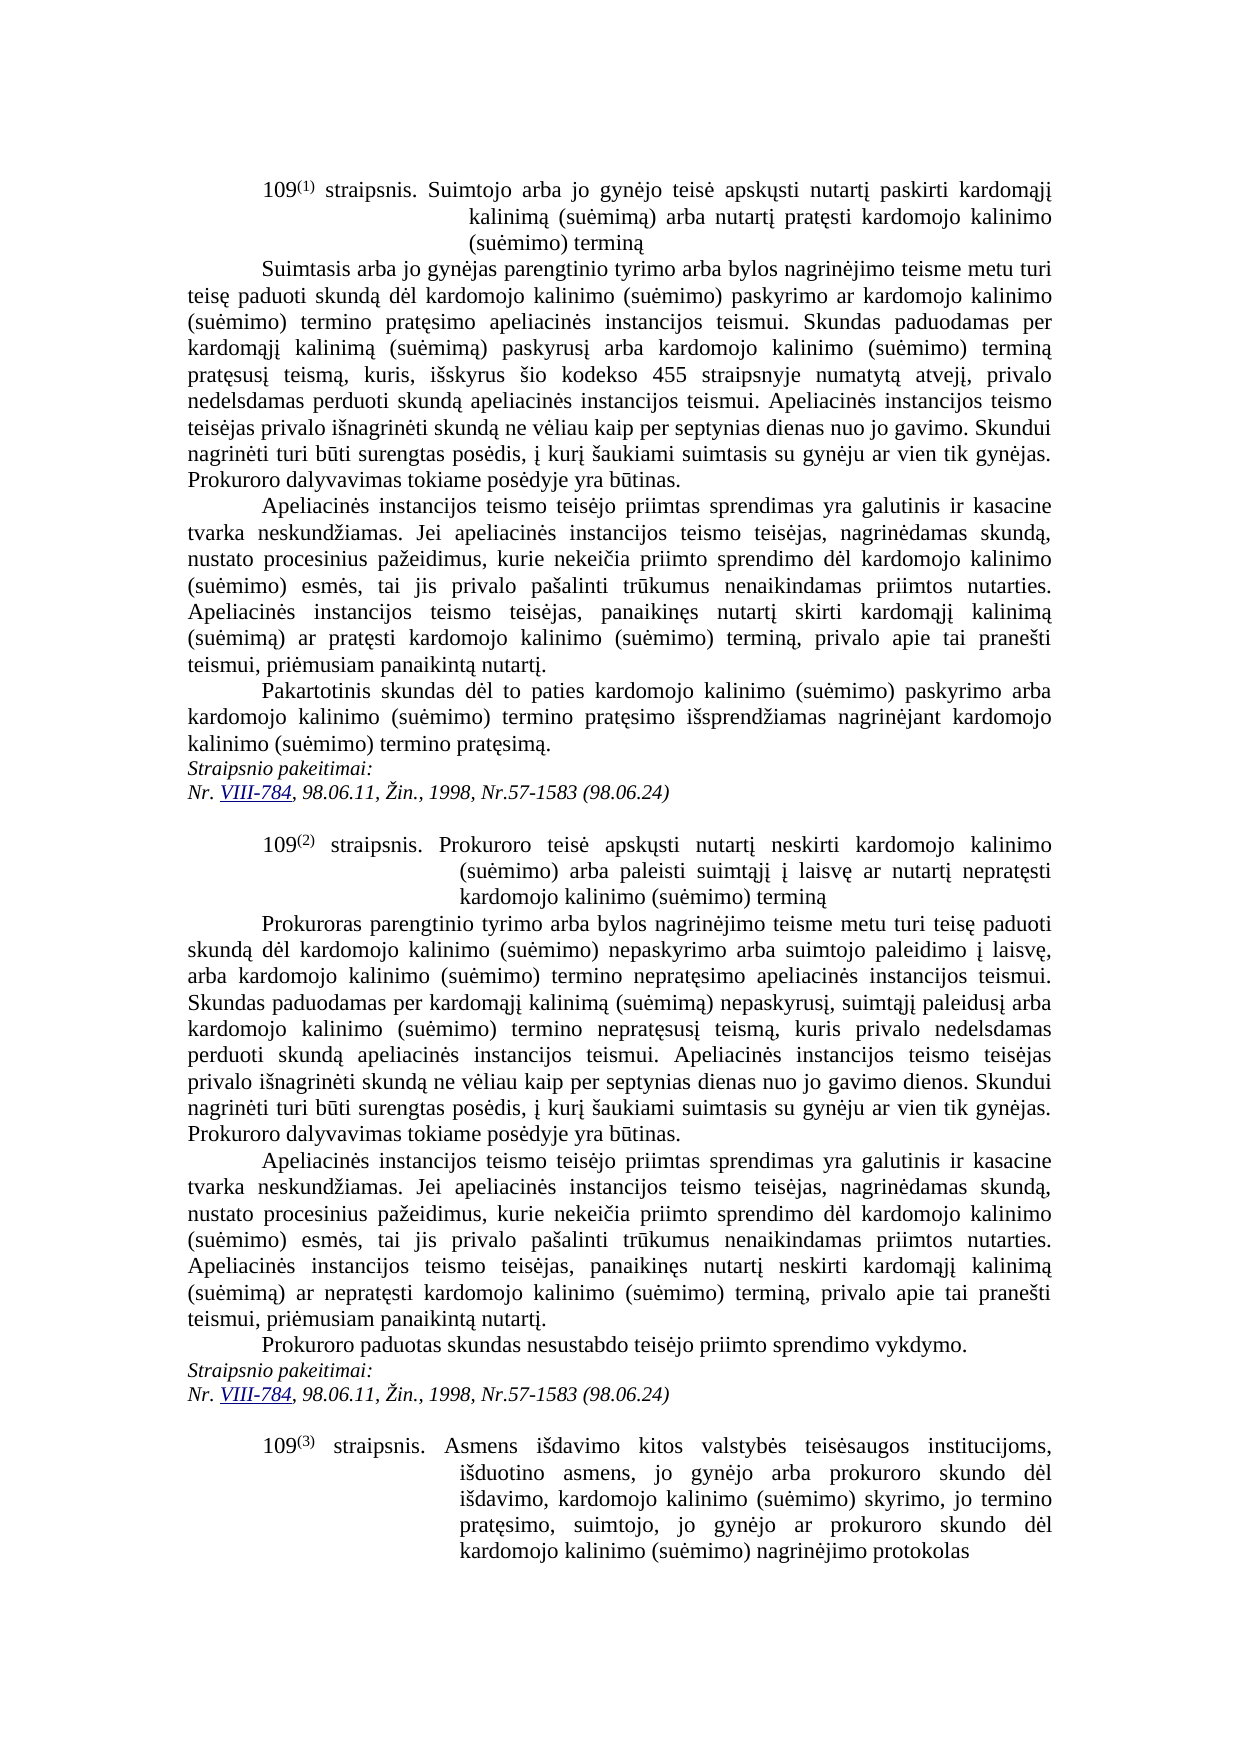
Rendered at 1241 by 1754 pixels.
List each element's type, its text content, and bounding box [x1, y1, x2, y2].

text Straipsnio pakeitimai: [187, 756, 1053, 780]
text Straipsnio pakeitimai: [187, 1358, 1053, 1382]
text Pakartotinis skundas dėl to paties kardomojo kalinimo (suėmimo) paskyrimo arba kardomojo kalinimo (suėmimo) termino pratęsimo išsprendžiamas nagrinėjant kardomojo kalinimo (suėmimo) termino pratęsimą. [187, 677, 1053, 756]
text 109(1) straipsnis. Suimtojo arba jo gynėjo teisė apskųsti nutartį paskirti kardomąjį kalinimą (suėmimą) arba nutartį pratęsti kardomojo kalinimo (suėmimo) terminą [262, 176, 1053, 255]
text 109(3) straipsnis. Asmens išdavimo kitos valstybės teisėsaugos institucijoms, išduotino asmens, jo gynėjo arba prokuroro skundo dėl išdavimo, kardomojo kalinimo (suėmimo) skyrimo, jo termino pratęsimo, suimtojo, jo gynėjo ar prokuroro skundo dėl kardomojo kalinimo (suėmimo) nagrinėjimo protokolas [262, 1432, 1053, 1564]
text Prokuroro paduotas skundas nesustabdo teisėjo priimto sprendimo vykdymo. [209, 1331, 1053, 1358]
text 109(2) straipsnis. Prokuroro teisė apskųsti nutartį neskirti kardomojo kalinimo (suėmimo) arba paleisti suimtąjį į laisvę ar nutartį nepratęsti kardomojo kalinimo (suėmimo) terminą [262, 831, 1053, 910]
text Nr. VIII-784, 98.06.11, Žin., 1998, Nr.57-1583 (98.06.24) [187, 780, 1053, 804]
text Prokuroras parengtinio tyrimo arba bylos nagrinėjimo teisme metu turi teisę paduoti skundą dėl kardomojo kalinimo (suėmimo) nepaskyrimo arba suimtojo paleidimo į laisvę, arba kardomojo kalinimo (suėmimo) termino nepratęsimo apeliacinės instancijos teismui. Skundas paduodamas per kardomąjį kalinimą (suėmimą) nepaskyrusį, suimtąjį paleidusį arba kardomojo kalinimo (suėmimo) termino nepratęsusį teismą, kuris privalo nedelsdamas perduoti skundą apeliacinės instancijos teismui. Apeliacinės instancijos teismo teisėjas privalo išnagrinėti skundą ne vėliau kaip per septynias dienas nuo jo gavimo dienos. Skundui nagrinėti turi būti surengtas posėdis, į kurį šaukiami suimtasis su gynėju ar vien tik gynėjas. Prokuroro dalyvavimas tokiame posėdyje yra būtinas. [187, 910, 1053, 1147]
text Suimtasis arba jo gynėjas parengtinio tyrimo arba bylos nagrinėjimo teisme metu turi teisę paduoti skundą dėl kardomojo kalinimo (suėmimo) paskyrimo ar kardomojo kalinimo (suėmimo) termino pratęsimo apeliacinės instancijos teismui. Skundas paduodamas per kardomąjį kalinimą (suėmimą) paskyrusį arba kardomojo kalinimo (suėmimo) terminą pratęsusį teismą, kuris, išskyrus šio kodekso 455 straipsnyje numatytą atvejį, privalo nedelsdamas perduoti skundą apeliacinės instancijos teismui. Apeliacinės instancijos teismo teisėjas privalo išnagrinėti skundą ne vėliau kaip per septynias dienas nuo jo gavimo. Skundui nagrinėti turi būti surengtas posėdis, į kurį šaukiami suimtasis su gynėju ar vien tik gynėjas. Prokuroro dalyvavimas tokiame posėdyje yra būtinas. [187, 255, 1053, 493]
text Apeliacinės instancijos teismo teisėjo priimtas sprendimas yra galutinis ir kasacine tvarka neskundžiamas. Jei apeliacinės instancijos teismo teisėjas, nagrinėdamas skundą, nustato procesinius pažeidimus, kurie nekeičia priimto sprendimo dėl kardomojo kalinimo (suėmimo) esmės, tai jis privalo pašalinti trūkumus nenaikindamas priimtos nutarties. Apeliacinės instancijos teismo teisėjas, panaikinęs nutartį neskirti kardomąjį kalinimą (suėmimą) ar nepratęsti kardomojo kalinimo (suėmimo) terminą, privalo apie tai pranešti teismui, priėmusiam panaikintą nutartį. [187, 1147, 1053, 1331]
text Apeliacinės instancijos teismo teisėjo priimtas sprendimas yra galutinis ir kasacine tvarka neskundžiamas. Jei apeliacinės instancijos teismo teisėjas, nagrinėdamas skundą, nustato procesinius pažeidimus, kurie nekeičia priimto sprendimo dėl kardomojo kalinimo (suėmimo) esmės, tai jis privalo pašalinti trūkumus nenaikindamas priimtos nutarties. Apeliacinės instancijos teismo teisėjas, panaikinęs nutartį skirti kardomąjį kalinimą (suėmimą) ar pratęsti kardomojo kalinimo (suėmimo) terminą, privalo apie tai pranešti teismui, priėmusiam panaikintą nutartį. [187, 493, 1053, 677]
text Nr. VIII-784, 98.06.11, Žin., 1998, Nr.57-1583 (98.06.24) [187, 1382, 1053, 1406]
